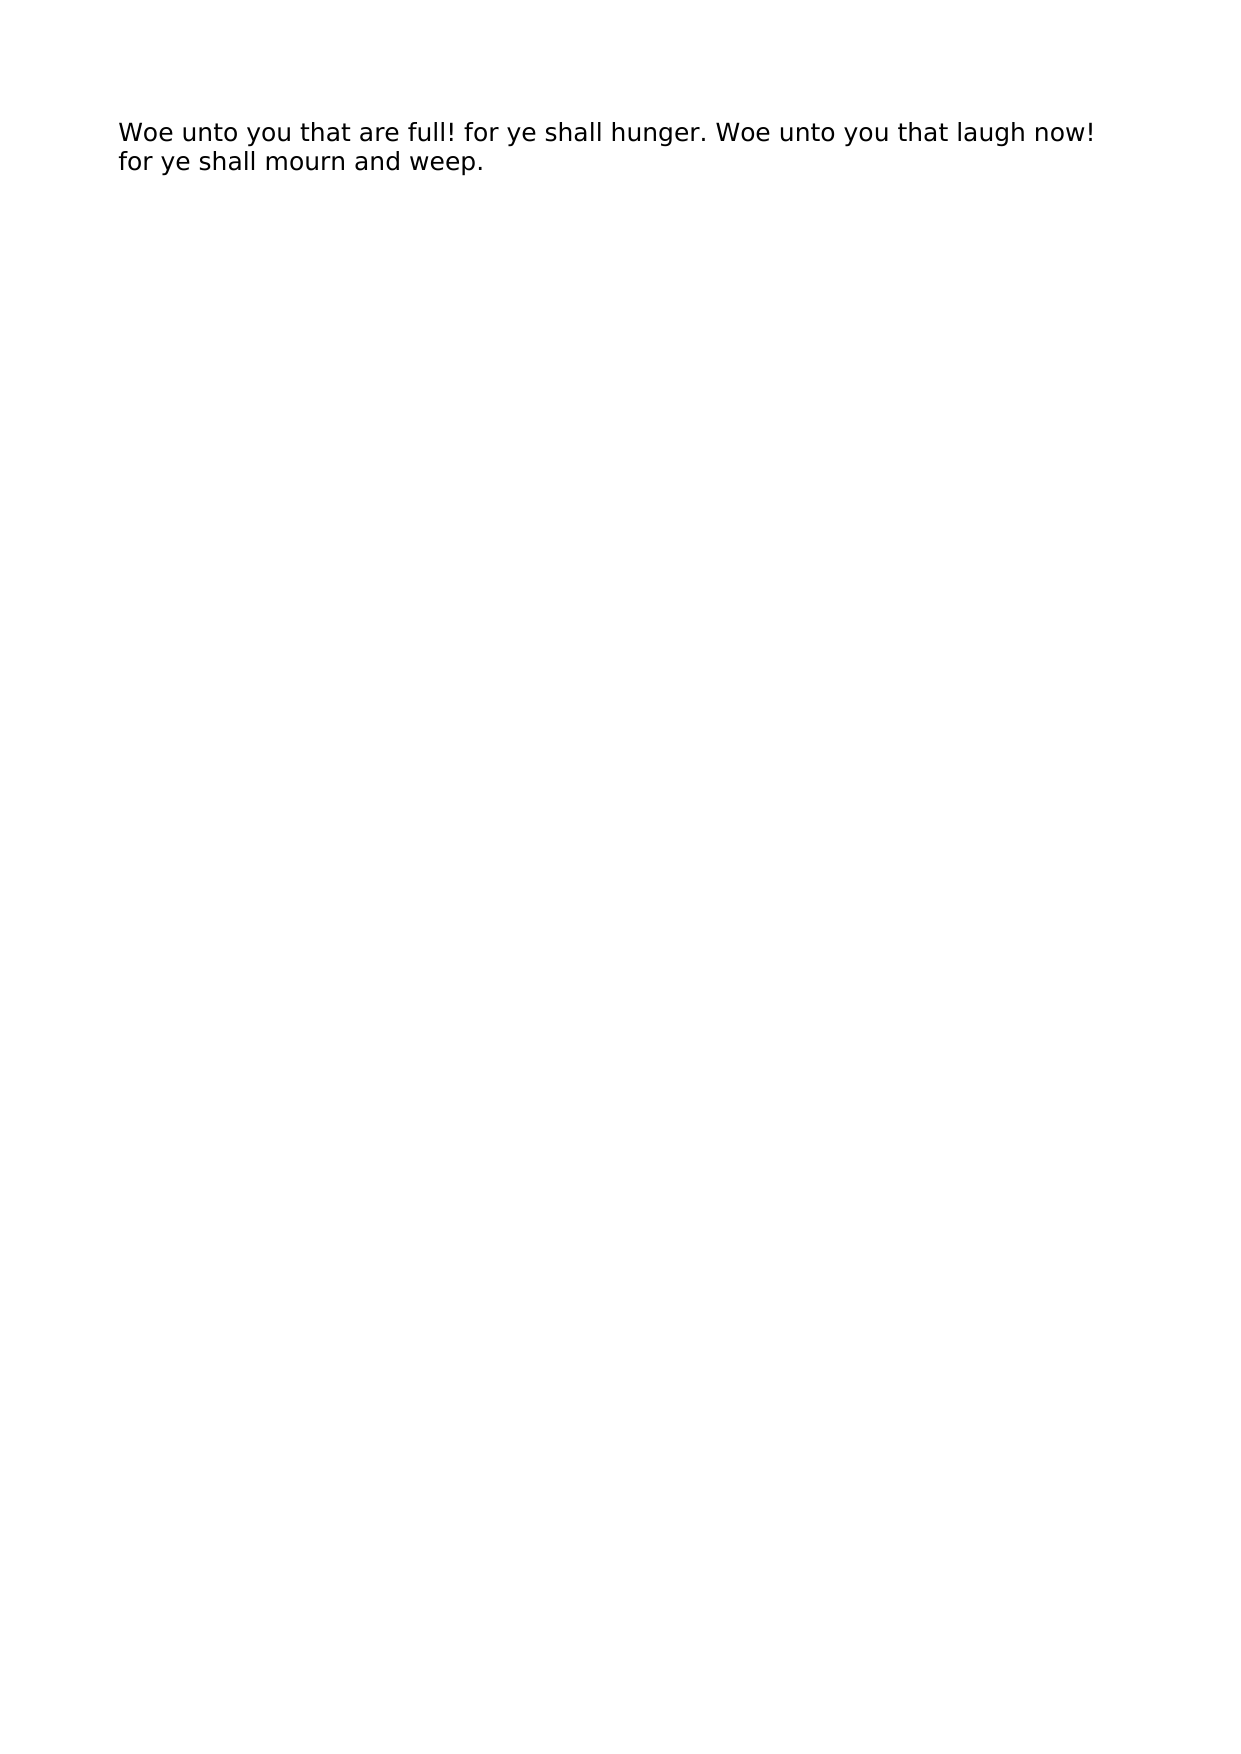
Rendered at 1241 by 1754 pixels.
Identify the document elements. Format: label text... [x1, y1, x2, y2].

text Woe unto you that are full! for ye shall hunger. Woe unto you that laugh now! for ye shall mourn and weep. [118, 118, 1122, 176]
